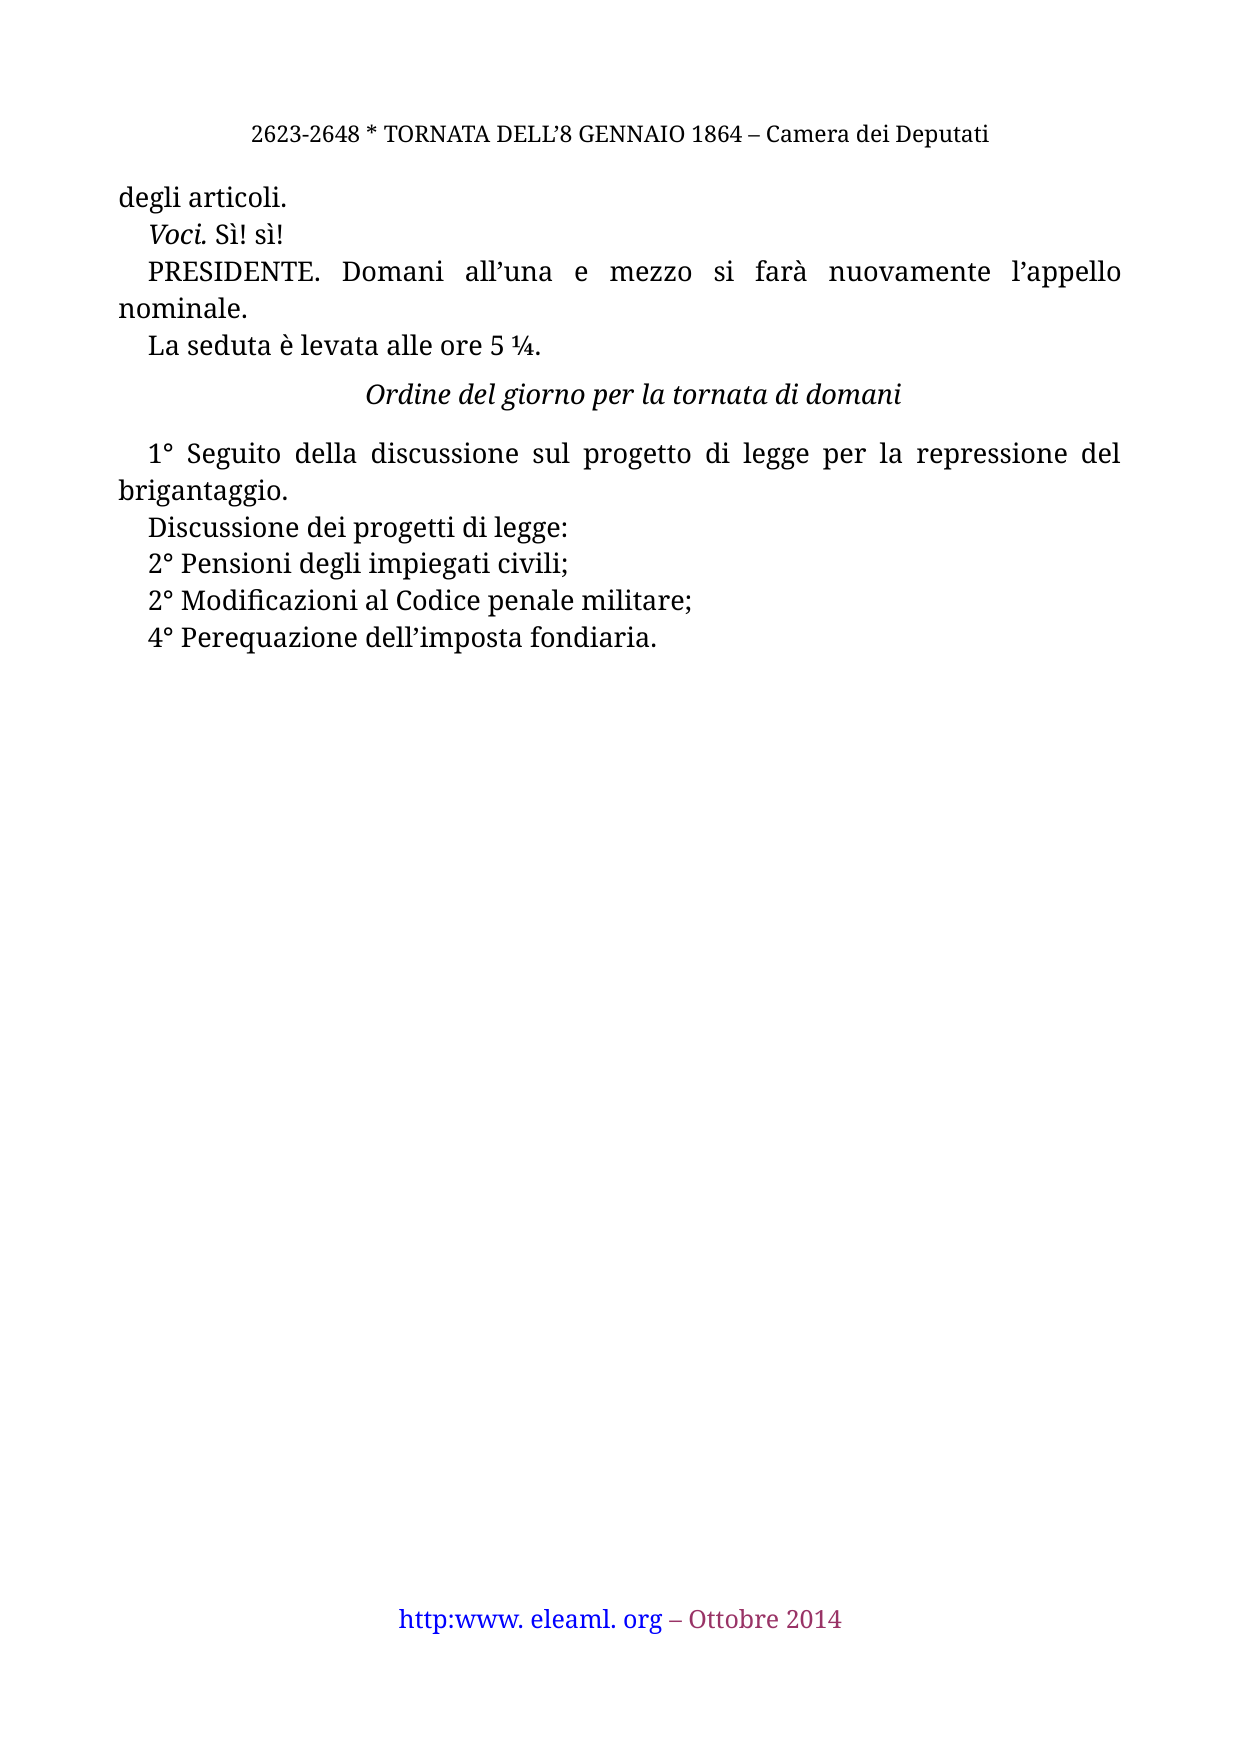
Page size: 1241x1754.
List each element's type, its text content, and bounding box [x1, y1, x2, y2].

text degli articoli. [118, 179, 1122, 216]
text 4° Perequazione dell’imposta fondiaria. [118, 619, 1122, 656]
text 2° Pensioni degli impiegati civili; [118, 545, 1122, 582]
text Ordine del giorno per la tornata di domani [118, 386, 1122, 409]
text Discussione dei progetti di legge: [118, 508, 1122, 545]
text PRESIDENTE. Domani all’una e mezzo si farà nuovamente l’appello nominale. [118, 253, 1122, 326]
text La seduta è levata alle ore 5 ¼. [118, 326, 1122, 363]
text 1° Seguito della discussione sul progetto di legge per la repressione del brigantaggio. [118, 434, 1122, 508]
text Voci. Sì! sì! [118, 216, 1122, 253]
text 2° Modificazioni al Codice penale militare; [118, 582, 1122, 619]
